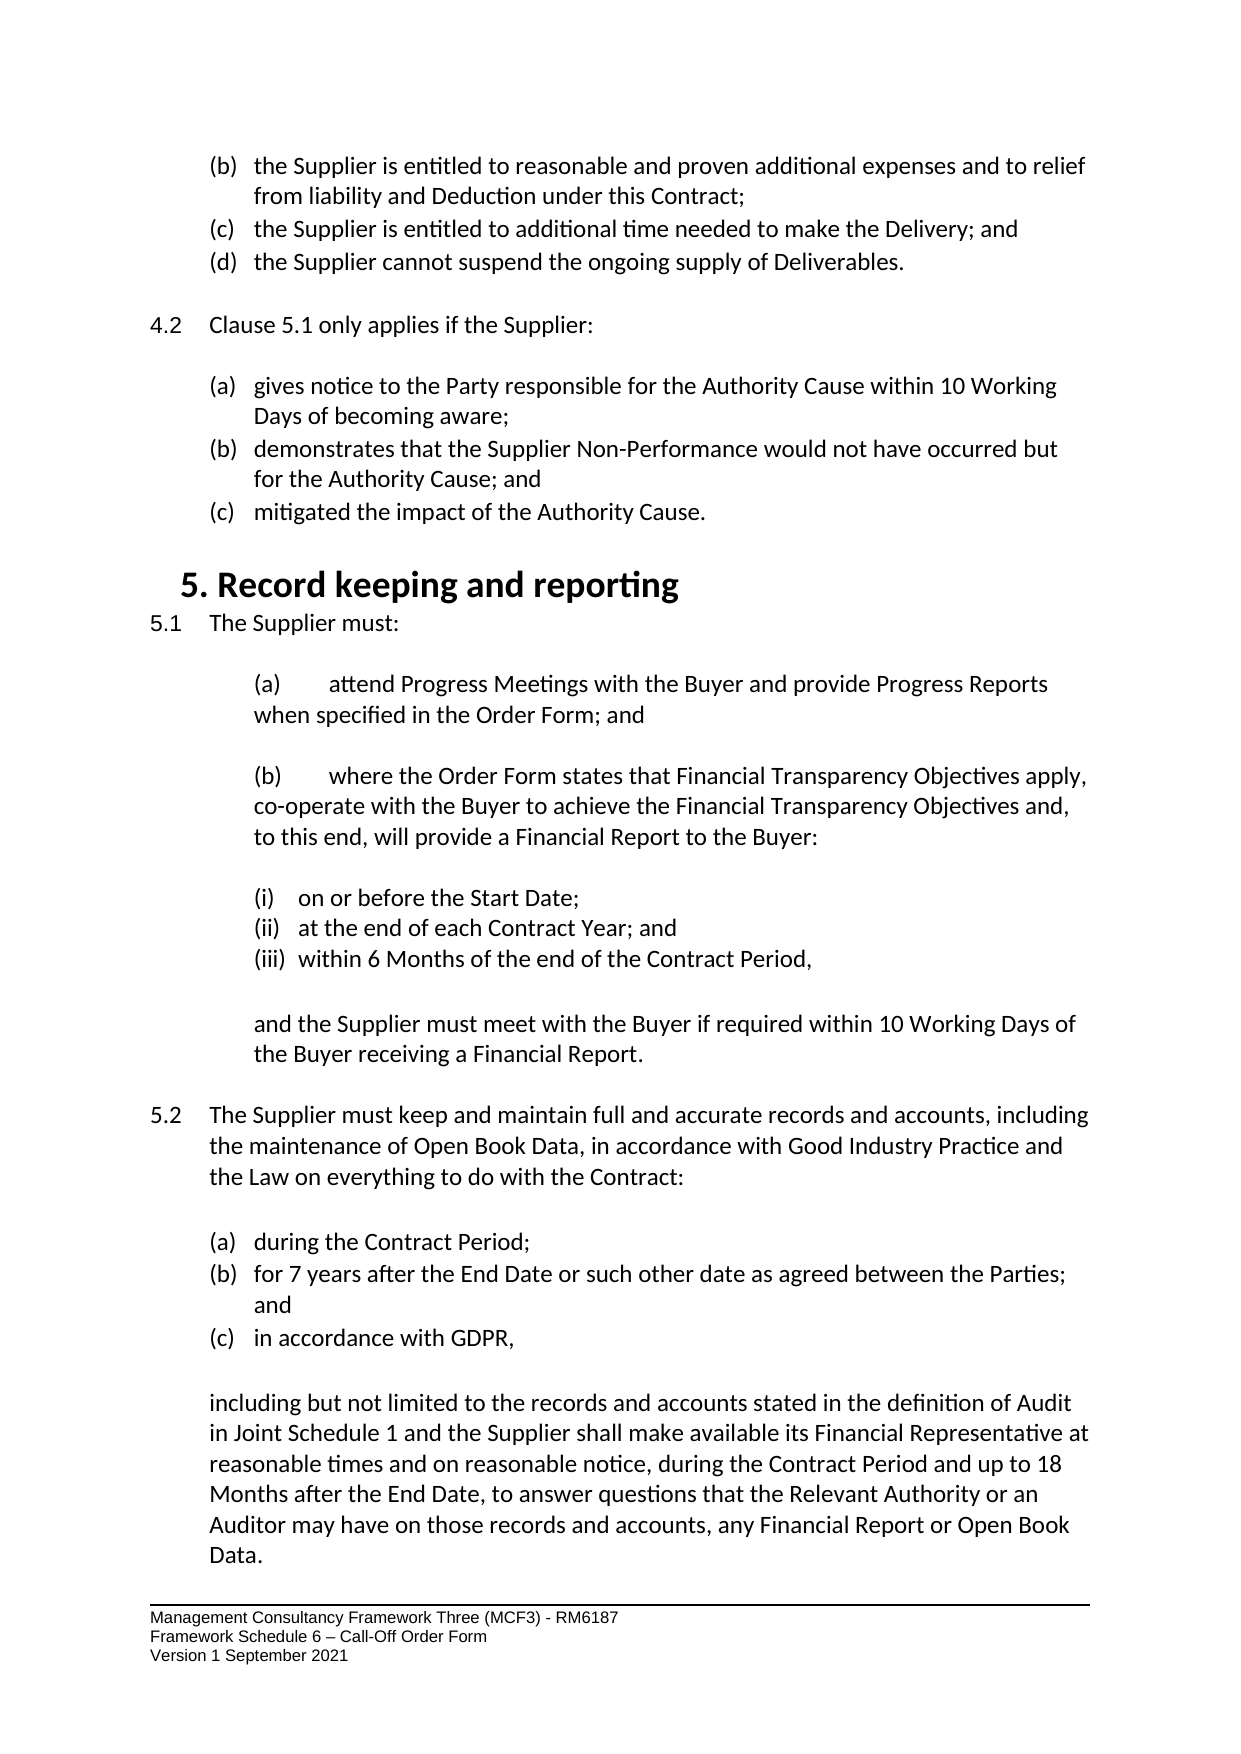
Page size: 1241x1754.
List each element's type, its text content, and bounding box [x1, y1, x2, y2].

list demonstrates that the Supplier Non-Performance would not have occurred but for the Authority Cause; and [209, 433, 1090, 494]
list mitigated the impact of the Authority Cause. [209, 496, 1090, 527]
list gives notice to the Party responsible for the Authority Cause within 10 Working Days of becoming aware; [209, 370, 1090, 431]
text including but not limited to the records and accounts stated in the definition of Audit in Joint Schedule 1 and the Supplier shall make available its Financial Representative at reasonable times and on reasonable notice, during the Contract Period and up to 18 Months after the End Date, to answer questions that the Relevant Authority or an Auditor may have on those records and accounts, any Financial Report or Open Book Data. [209, 1387, 1090, 1601]
list attend Progress Meetings with the Buyer and provide Progress Reports when specified in the Order Form; and [253, 668, 1090, 729]
text (i) on or before the Start Date; [253, 882, 1090, 912]
list the Supplier is entitled to additional time needed to make the Delivery; and [209, 213, 1090, 244]
list during the Contract Period; [209, 1226, 1090, 1256]
list Clause 5.1 only applies if the Supplier: [150, 309, 1090, 366]
list for 7 years after the End Date or such other date as agreed between the Parties; and [209, 1258, 1090, 1319]
list Record keeping and reporting [180, 561, 1090, 607]
list The Supplier must keep and maintain full and accurate records and accounts, including the maintenance of Open Book Data, in accordance with Good Industry Practice and the Law on everything to do with the Contract: [150, 1100, 1090, 1191]
list The Supplier must: [150, 607, 1090, 638]
list the Supplier is entitled to reasonable and proven additional expenses and to relief from liability and Deduction under this Contract; [209, 150, 1090, 211]
list where the Order Form states that Financial Transparency Objectives apply, co-operate with the Buyer to achieve the Financial Transparency Objectives and, to this end, will provide a Financial Report to the Buyer: [253, 760, 1090, 851]
text and the Supplier must meet with the Buyer if required within 10 Working Days of the Buyer receiving a Financial Report. [253, 1008, 1090, 1100]
list in accordance with GDPR, [209, 1322, 1090, 1352]
text (ii) at the end of each Contract Year; and [253, 912, 1090, 943]
text (iii) within 6 Months of the end of the Contract Period, [253, 943, 1090, 973]
list the Supplier cannot suspend the ongoing supply of Deliverables. [209, 246, 1090, 307]
